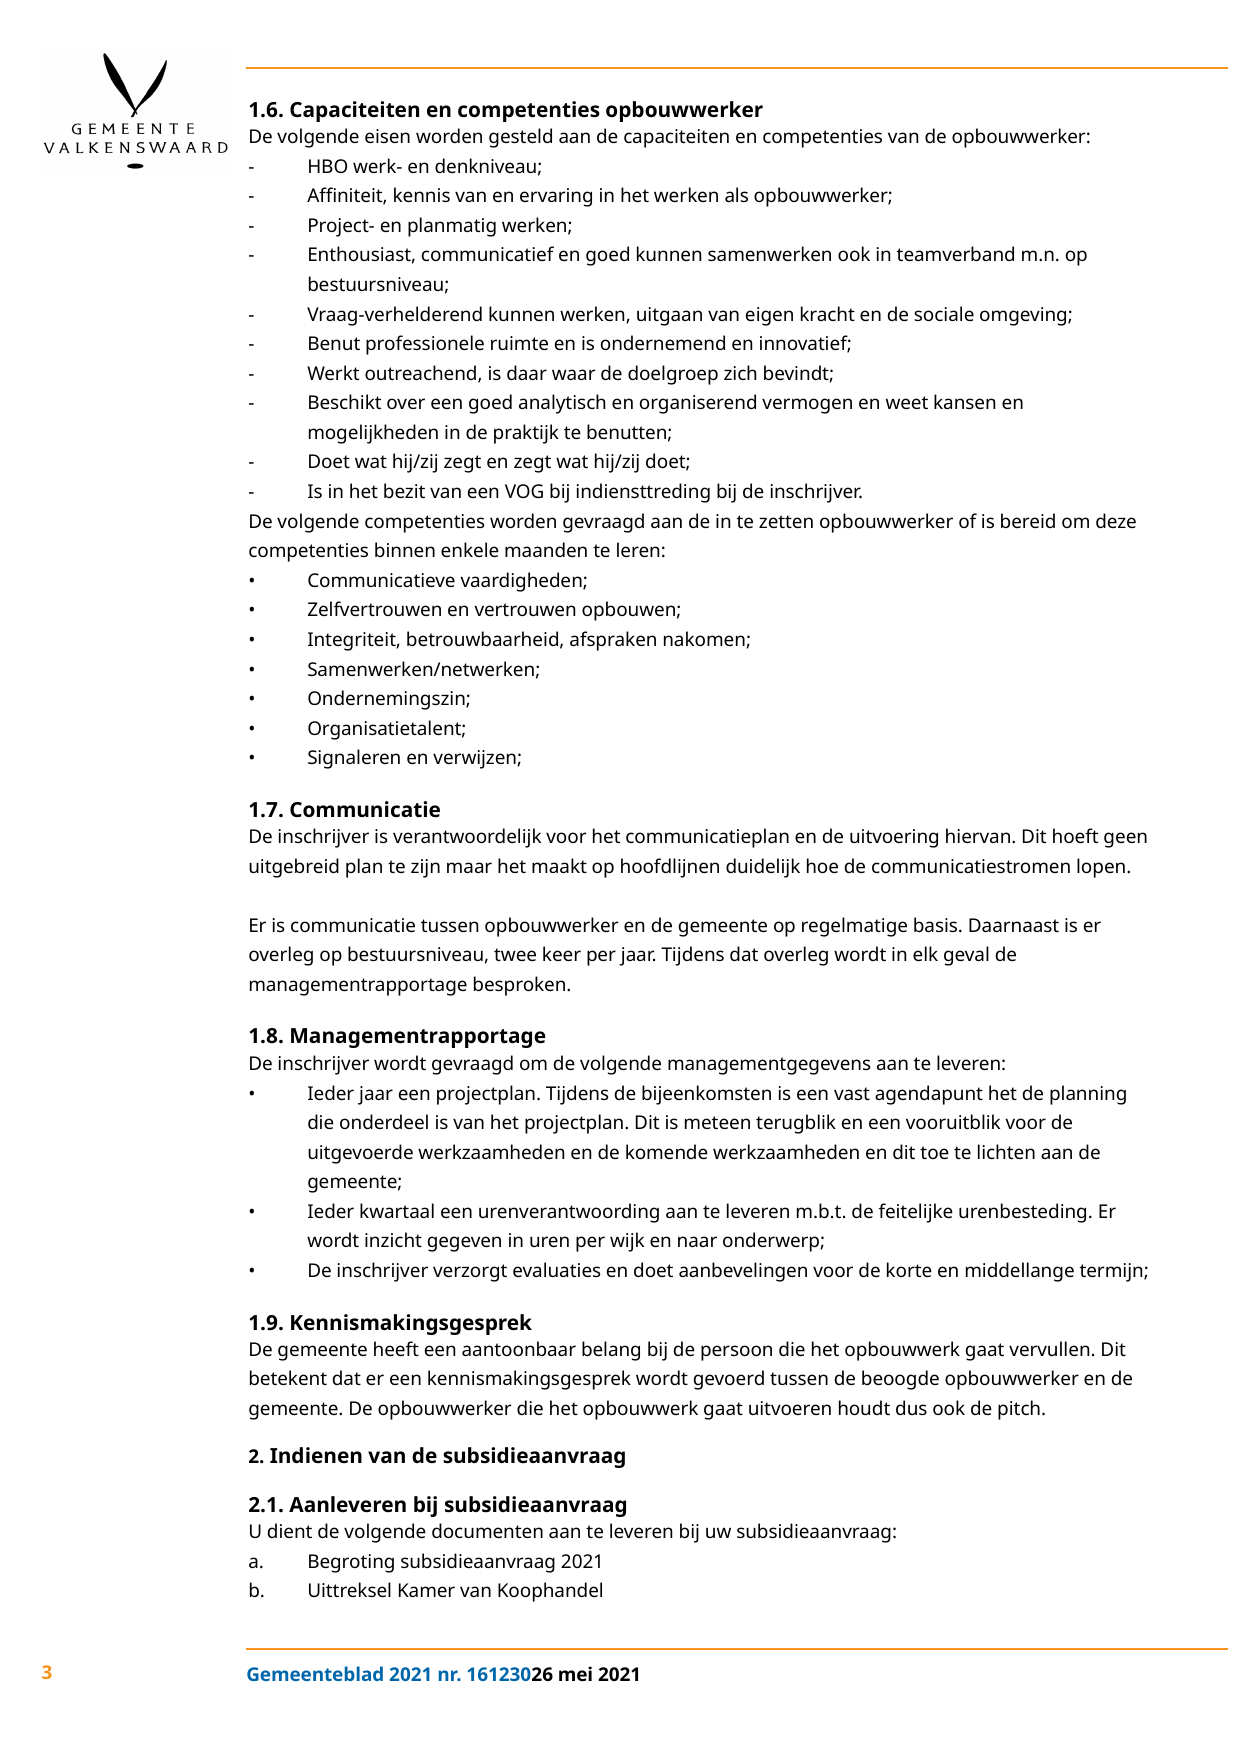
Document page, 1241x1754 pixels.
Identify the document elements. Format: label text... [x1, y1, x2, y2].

list Enthousiast, communicatief en goed kunnen samenwerken ook in teamverband m.n. op bestuursniveau; [248, 242, 1152, 297]
text U dient de volgende documenten aan te leveren bij uw subsidieaanvraag: [248, 1518, 1152, 1544]
list Affiniteit, kennis van en ervaring in het werken als opbouwwerker; [248, 182, 1152, 208]
list Ieder kwartaal een urenverantwoording aan te leveren m.b.t. de feitelijke urenbesteding. Er wordt inzicht gegeven in uren per wijk en naar onderwerp; [248, 1198, 1152, 1253]
list Is in het bezit van een VOG bij indiensttreding bij de inschrijver. [248, 478, 1152, 504]
list Benut professionele ruimte en is ondernemend en innovatief; [248, 330, 1152, 356]
list Project- en planmatig werken; [248, 212, 1152, 238]
picture [41, 47, 231, 172]
text Er is communicatie tussen opbouwwerker en de gemeente op regelmatige basis. Daarnaast is er overleg op bestuursniveau, twee keer per jaar. Tijdens dat overleg wordt in elk geval de managementrapportage besproken. [248, 912, 1152, 997]
list Vraag-verhelderend kunnen werken, uitgaan van eigen kracht en de sociale omgeving; [248, 301, 1152, 326]
text 2.1. Aanleveren bij subsidieaanvraag [248, 1490, 1152, 1518]
text 1.7. Communicatie [248, 795, 1152, 823]
list Communicatieve vaardigheden; [248, 567, 1152, 593]
list Werkt outreachend, is daar waar de doelgroep zich bevindt; [248, 360, 1152, 386]
list Integriteit, betrouwbaarheid, afspraken nakomen; [248, 626, 1152, 652]
text De volgende eisen worden gesteld aan de capaciteiten en competenties van de opbouwwerker: [248, 123, 1152, 149]
list Uittreksel Kamer van Koophandel [248, 1578, 1152, 1603]
text 1.6. Capaciteiten en competenties opbouwwerker [248, 95, 1152, 123]
text De inschrijver wordt gevraagd om de volgende managementgegevens aan te leveren: [248, 1050, 1152, 1076]
list Zelfvertrouwen en vertrouwen opbouwen; [248, 597, 1152, 622]
text 1.8. Managementrapportage [248, 1022, 1152, 1050]
list Doet wat hij/zij zegt en zegt wat hij/zij doet; [248, 449, 1152, 474]
text De gemeente heeft een aantoonbaar belang bij de persoon die het opbouwwerk gaat vervullen. Dit betekent dat er een kennismakingsgesprek wordt gevoerd tussen de beoogde opbouwwerker en de gemeente. De opbouwwerker die het opbouwwerk gaat uitvoeren houdt dus ook de pitch. [248, 1336, 1152, 1421]
list Beschikt over een goed analytisch en organiserend vermogen en weet kansen en mogelijkheden in de praktijk te benutten; [248, 389, 1152, 445]
list Signaleren en verwijzen; [248, 744, 1152, 770]
text De inschrijver is verantwoordelijk voor het communicatieplan en de uitvoering hiervan. Dit hoeft geen uitgebreid plan te zijn maar het maakt op hoofdlijnen duidelijk hoe de communicatiestromen lopen. [248, 823, 1152, 879]
list Ieder jaar een projectplan. Tijdens de bijeenkomsten is een vast agendapunt het de planning die onderdeel is van het projectplan. Dit is meteen terugblik en een vooruitblik voor de uitgevoerde werkzaamheden en de komende werkzaamheden en dit toe te lichten aan de gemeente; [248, 1080, 1152, 1194]
list Begroting subsidieaanvraag 2021 [248, 1548, 1152, 1574]
list Organisatietalent; [248, 715, 1152, 741]
list HBO werk- en denkniveau; [248, 153, 1152, 178]
list Ondernemingszin; [248, 685, 1152, 711]
text 2. Indienen van de subsidieaanvraag [248, 1441, 1152, 1469]
text 1.9. Kennismakingsgesprek [248, 1308, 1152, 1336]
list Samenwerken/netwerken; [248, 656, 1152, 681]
list De inschrijver verzorgt evaluaties en doet aanbevelingen voor de korte en middellange termijn; [248, 1257, 1152, 1283]
text De volgende competenties worden gevraagd aan de in te zetten opbouwwerker of is bereid om deze competenties binnen enkele maanden te leren: [248, 508, 1152, 563]
